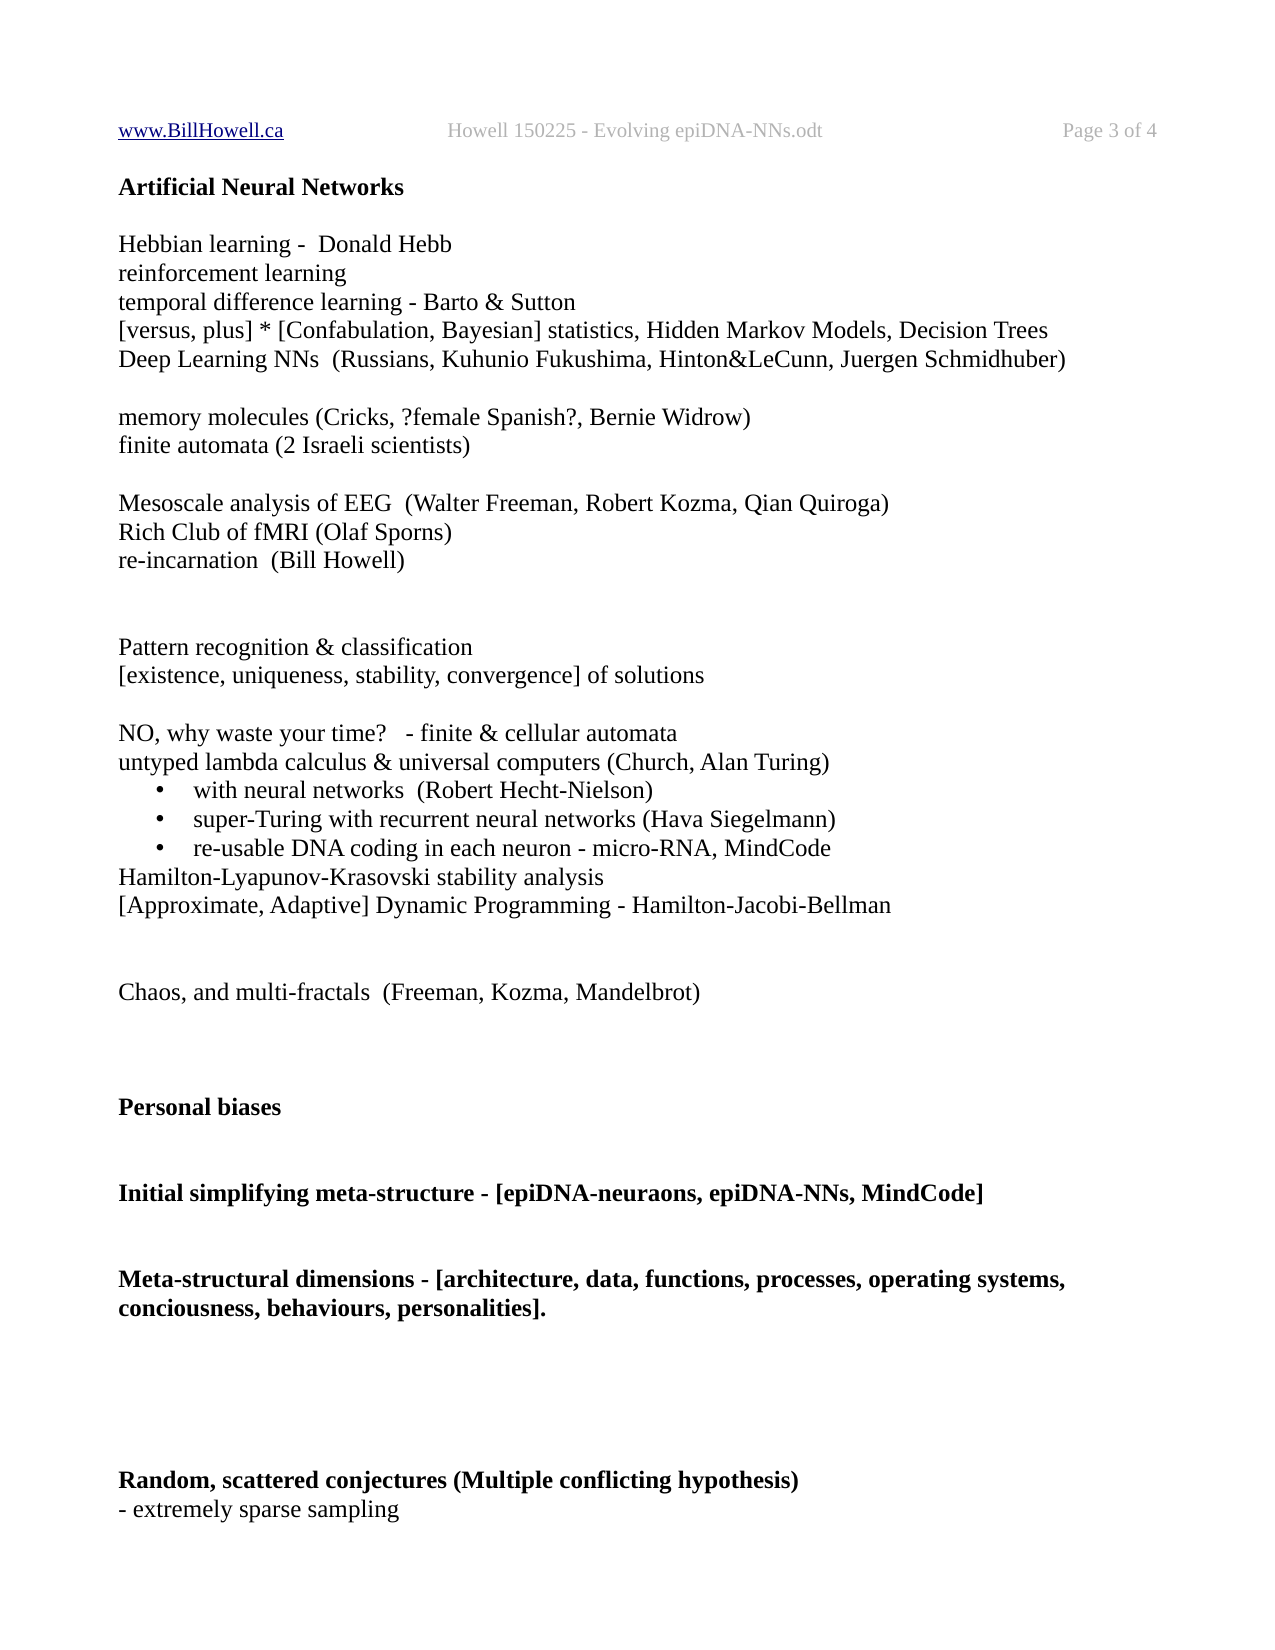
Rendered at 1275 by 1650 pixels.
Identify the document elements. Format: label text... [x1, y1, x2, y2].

text temporal difference learning - Barto & Sutton [118, 287, 1157, 315]
subtitle Initial simplifying meta-structure - [epiDNA-neuraons, epiDNA-NNs, MindCode] [118, 1178, 1157, 1207]
text re-incarnation (Bill Howell) [118, 545, 1157, 574]
list re-usable DNA coding in each neuron - micro-RNA, MindCode [156, 833, 1157, 862]
text [existence, uniqueness, stability, convergence] of solutions [118, 660, 1157, 689]
list with neural networks (Robert Hecht-Nielson) [156, 775, 1157, 804]
subtitle Personal biases [118, 1092, 1157, 1120]
subtitle Artificial Neural Networks [118, 172, 1157, 200]
subtitle Meta-structural dimensions - [architecture, data, functions, processes, operating systems, conciousness, behaviours, personalities]. [118, 1264, 1157, 1322]
text memory molecules (Cricks, ?female Spanish?, Bernie Widrow) [118, 402, 1157, 430]
subtitle Random, scattered conjectures (Multiple conflicting hypothesis) [118, 1465, 1157, 1494]
text - extremely sparse sampling [118, 1494, 1157, 1523]
text finite automata (2 Israeli scientists) [118, 430, 1157, 459]
text Rich Club of fMRI (Olaf Sporns) [118, 517, 1157, 545]
text Mesoscale analysis of EEG (Walter Freeman, Robert Kozma, Qian Quiroga) [118, 488, 1157, 517]
text NO, why waste your time? - finite & cellular automata [118, 718, 1157, 747]
text Deep Learning NNs (Russians, Kuhunio Fukushima, Hinton&LeCunn, Juergen Schmidhuber) [118, 344, 1157, 373]
text [Approximate, Adaptive] Dynamic Programming - Hamilton-Jacobi-Bellman [118, 890, 1157, 919]
text reinforcement learning [118, 258, 1157, 287]
list super-Turing with recurrent neural networks (Hava Siegelmann) [156, 804, 1157, 833]
text untyped lambda calculus & universal computers (Church, Alan Turing) [118, 747, 1157, 775]
text Hamilton-Lyapunov-Krasovski stability analysis [118, 862, 1157, 890]
text Hebbian learning - Donald Hebb [118, 229, 1157, 258]
text [versus, plus] * [Confabulation, Bayesian] statistics, Hidden Markov Models, Decision Trees [118, 315, 1157, 344]
text Chaos, and multi-fractals (Freeman, Kozma, Mandelbrot) [118, 977, 1157, 1005]
text Pattern recognition & classification [118, 632, 1157, 660]
